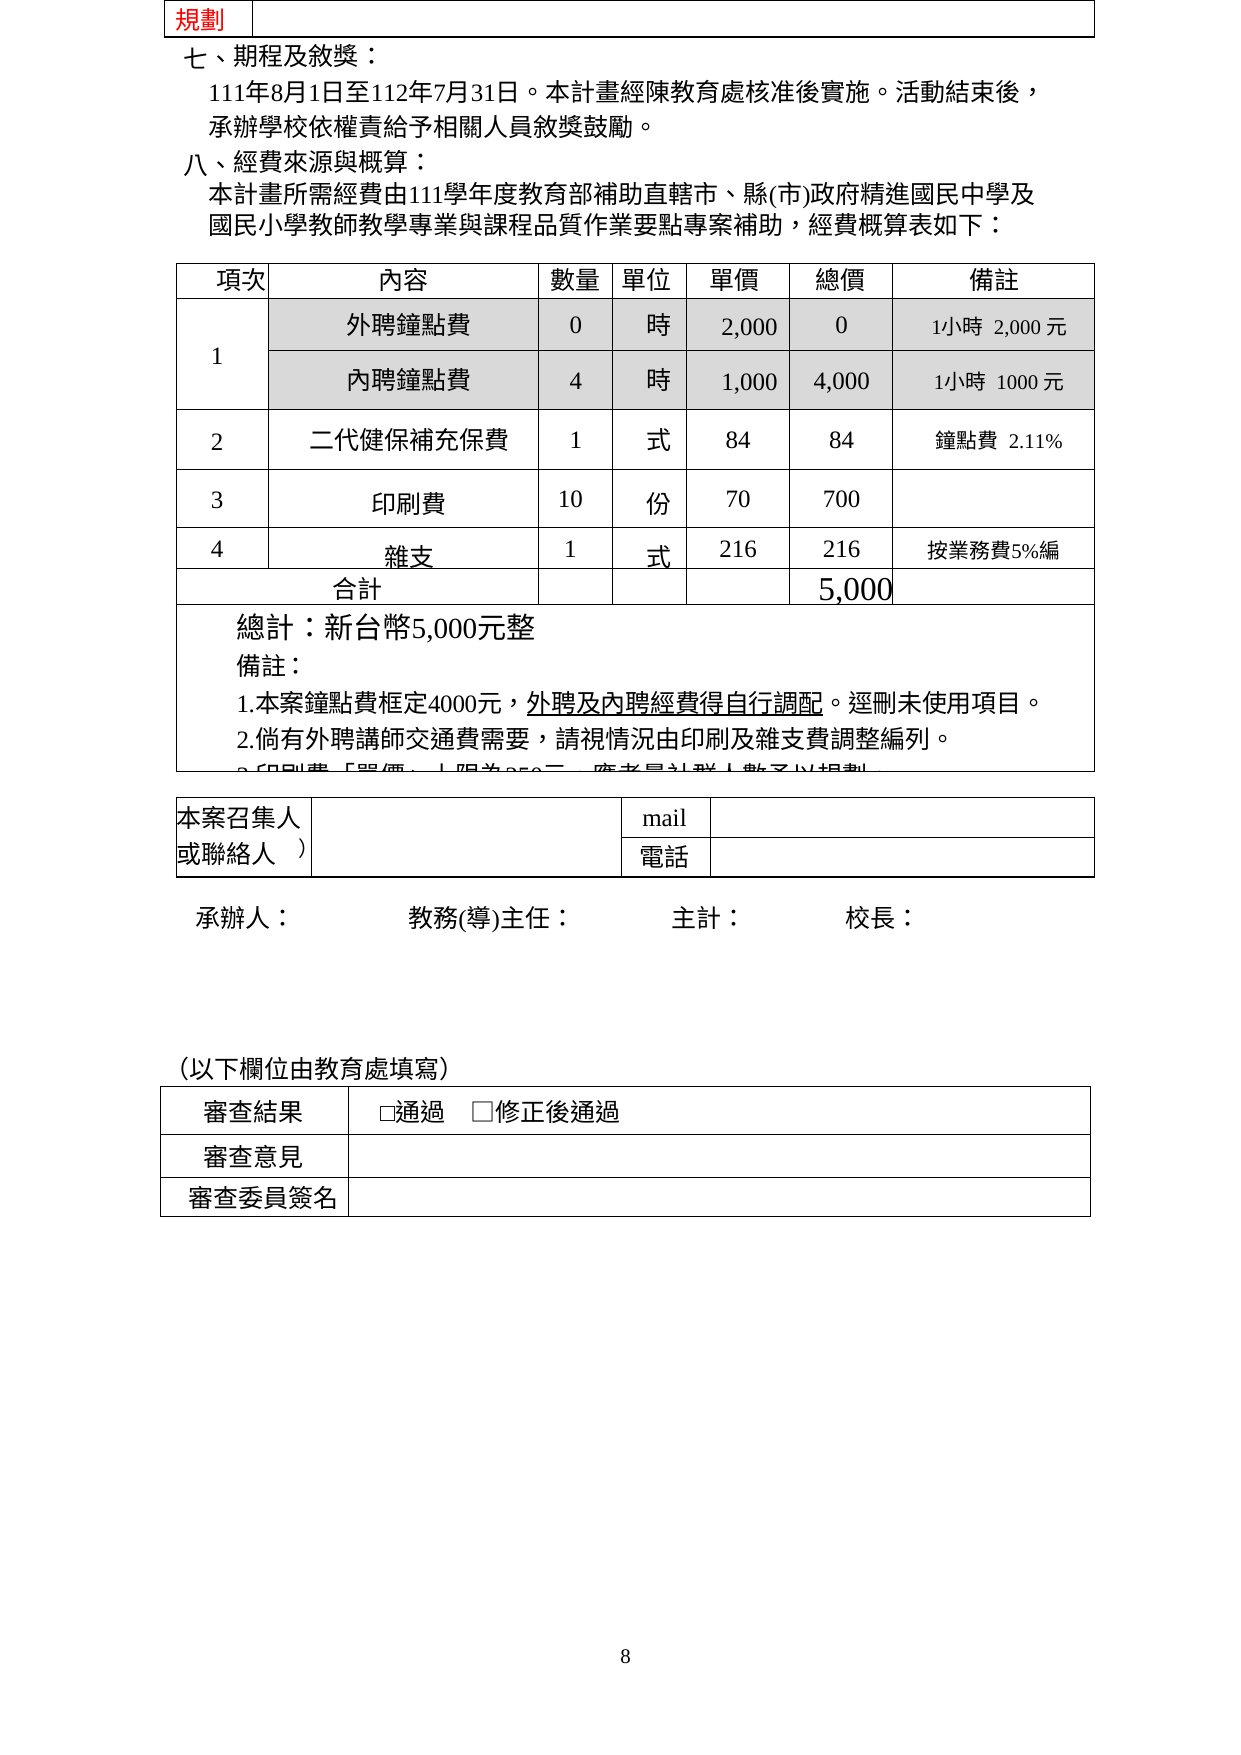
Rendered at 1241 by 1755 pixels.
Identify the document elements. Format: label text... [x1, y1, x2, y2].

table_header 本案召集人或聯絡人 [177, 798, 311, 876]
table_cell [613, 569, 686, 603]
table_cell 1 [177, 299, 268, 409]
table_cell 4 [539, 351, 612, 409]
table_cell 1小時 2,000 元 [893, 299, 1094, 350]
table_cell 印刷費 [269, 470, 538, 527]
table_cell 外聘鐘點費 [269, 299, 538, 350]
table_cell 4,000 [790, 351, 892, 409]
table_header 總價 [790, 264, 892, 298]
table_header 數量 [539, 264, 612, 298]
table_cell 4 [177, 528, 268, 568]
table_cell 70 [687, 470, 789, 527]
table_header 審查結果 [161, 1087, 348, 1134]
table_header 內容 [269, 264, 538, 298]
table_cell 2,000 [687, 299, 789, 350]
table_cell 1小時 1000 元 [893, 351, 1094, 409]
table_cell 1 [539, 410, 612, 469]
table_cell 份 [613, 470, 686, 527]
table_cell 電話 [622, 838, 710, 876]
table_cell 時 [613, 299, 686, 350]
table_cell 5,000 [790, 569, 892, 603]
table_header 單價 [687, 264, 789, 298]
text 七、期程及敘獎： [183, 38, 1086, 73]
table_header 項次 [177, 264, 268, 298]
table_cell 時 [613, 351, 686, 409]
text 111年8月1日至112年7月31日。本計畫經陳教育處核准後實施。活動結束後， [183, 73, 1086, 108]
table_cell 雜支 [269, 528, 538, 568]
table_cell [349, 1178, 1090, 1216]
text 承辦學校依權責給予相關人員敘獎鼓勵。 [183, 108, 1086, 144]
text 國民小學教師教學專業與課程品質作業要點專案補助，經費概算表如下： [183, 212, 1074, 240]
text 承辦人： 教務(導)主任： 主計： 校長： [196, 898, 1086, 934]
table_cell 0 [539, 299, 612, 350]
table_cell 0 [790, 299, 892, 350]
table_cell [349, 1135, 1090, 1177]
table_cell 總計：新台幣5,000元整 備註： 1.本案鐘點費框定4000元，外聘及內聘經費得自行調配。逕刪未使用項目。 2.倘有外聘講師交通費需要，請視情況由印刷及雜支費調整編列。 3.印刷費「單價」上限為250元，應考量社群人數予以規劃。 [177, 605, 1094, 771]
table_cell 鐘點費 2.11% [893, 410, 1094, 469]
table_cell 84 [790, 410, 892, 469]
table_cell 內聘鐘點費 [269, 351, 538, 409]
table_cell 二代健保補充保費 [269, 410, 538, 469]
table_cell 216 [687, 528, 789, 568]
table_cell [893, 569, 1094, 603]
table_cell 3 [177, 470, 268, 527]
table_cell [711, 838, 1094, 876]
table_cell 規劃 [165, 1, 252, 36]
table_cell 700 [790, 470, 892, 527]
table_header 備註 [893, 264, 1094, 298]
table_cell [253, 1, 1094, 36]
text （以下欄位由教育處填寫） [164, 1049, 1086, 1086]
table_cell 2 [177, 410, 268, 469]
table_cell 84 [687, 410, 789, 469]
text 八、經費來源與概算： [183, 147, 1074, 177]
table_cell 按業務費5%編 [893, 528, 1094, 568]
table_cell 1,000 [687, 351, 789, 409]
table_cell [687, 569, 789, 603]
table_header 單位 [613, 264, 686, 298]
table_cell 1 [539, 528, 612, 568]
table_cell 合計 [177, 569, 538, 603]
table_cell 式 [613, 410, 686, 469]
table_cell [893, 470, 1094, 527]
table_cell 審查委員簽名 [161, 1178, 348, 1216]
table_header □通過 □修正後通過 [349, 1087, 1090, 1134]
table_cell 10 [539, 470, 612, 527]
text 本計畫所需經費由111學年度教育部補助直轄市、縣(市)政府精進國民中學及 [183, 181, 1074, 209]
table_header [711, 798, 1094, 837]
table_cell [539, 569, 612, 603]
table_cell 式 [613, 528, 686, 568]
table_cell 審查意見 [161, 1135, 348, 1177]
table_cell 216 [790, 528, 892, 568]
table_header mail [622, 798, 710, 837]
table_header ） [312, 798, 621, 876]
